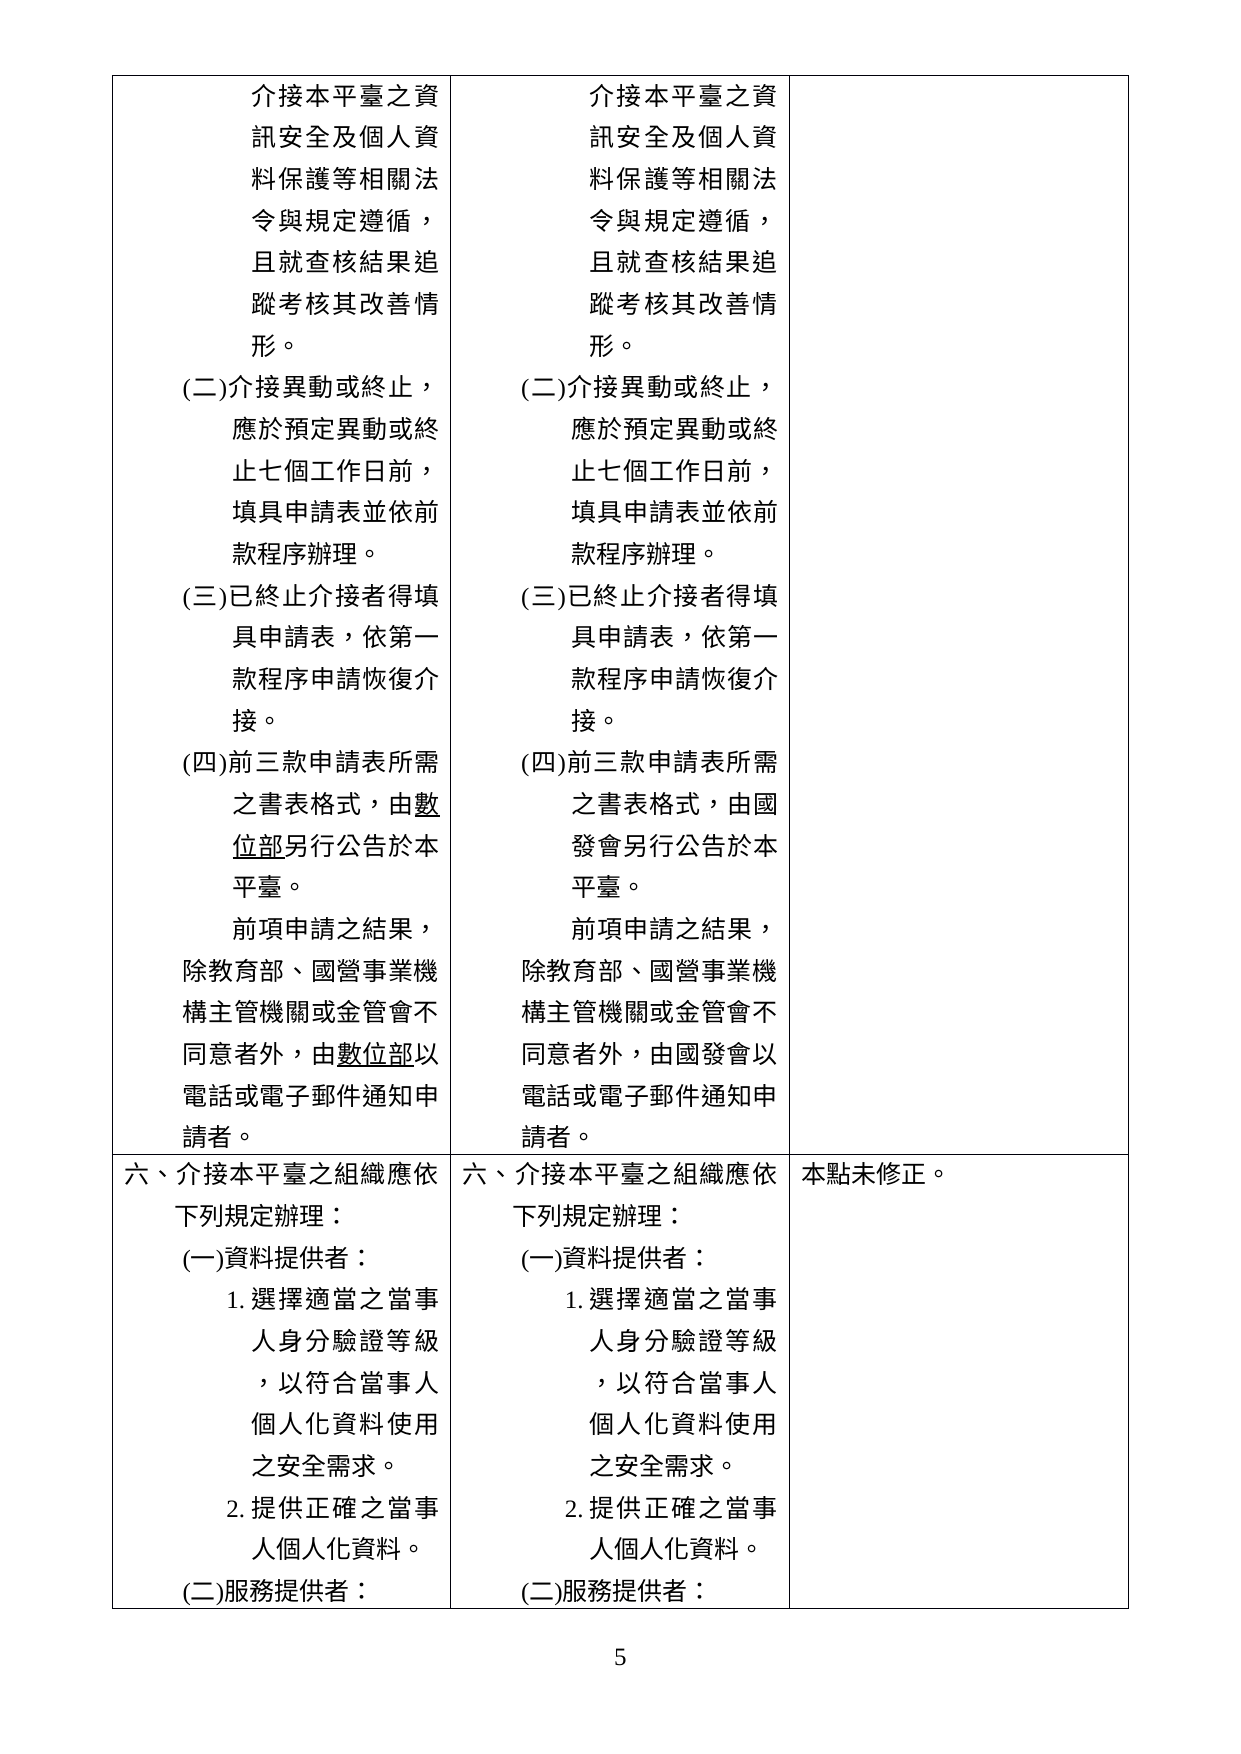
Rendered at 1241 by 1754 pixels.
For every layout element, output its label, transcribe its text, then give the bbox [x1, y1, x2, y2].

table_cell 介接本平臺之資訊安全及個人資料保護等相關法令與規定遵循，且就查核結果追蹤考核其改善情形。 (二)介接異動或終止，應於預定異動或終止七個工作日前，填具申請表並依前款程序辦理。 (三)已終止介接者得填具申請表，依第一款程序申請恢復介接。 (四)前三款申請表所需之書表格式，由國發會另行公告於本平臺。 前項申請之結果，除教育部、國營事業機構主管機關或金管會不同意者外，由國發會以電話或電子郵件通知申請者。 [451, 76, 789, 1154]
table_cell 六、介接本平臺之組織應依下列規定辦理： (一)資料提供者： 1. 選擇適當之當事人身分驗證等級，以符合當事人個人化資料使用之安全需求。 2. 提供正確之當事人個人化資料。 (二)服務提供者： [451, 1155, 789, 1608]
table_cell 六、介接本平臺之組織應依下列規定辦理： (一)資料提供者： 1. 選擇適當之當事人身分驗證等級，以符合當事人個人化資料使用之安全需求。 2. 提供正確之當事人個人化資料。 (二)服務提供者： [113, 1155, 450, 1608]
table_cell 介接本平臺之資訊安全及個人資料保護等相關法令與規定遵循，且就查核結果追蹤考核其改善情形。 (二)介接異動或終止，應於預定異動或終止七個工作日前，填具申請表並依前款程序辦理。 (三)已終止介接者得填具申請表，依第一款程序申請恢復介接。 (四)前三款申請表所需之書表格式，由數位部另行公告於本平臺。 前項申請之結果，除教育部、國營事業機構主管機關或金管會不同意者外，由數位部以電話或電子郵件通知申請者。 [113, 76, 450, 1154]
table_cell [790, 76, 1128, 1154]
table_cell 本點未修正。 [790, 1155, 1128, 1608]
